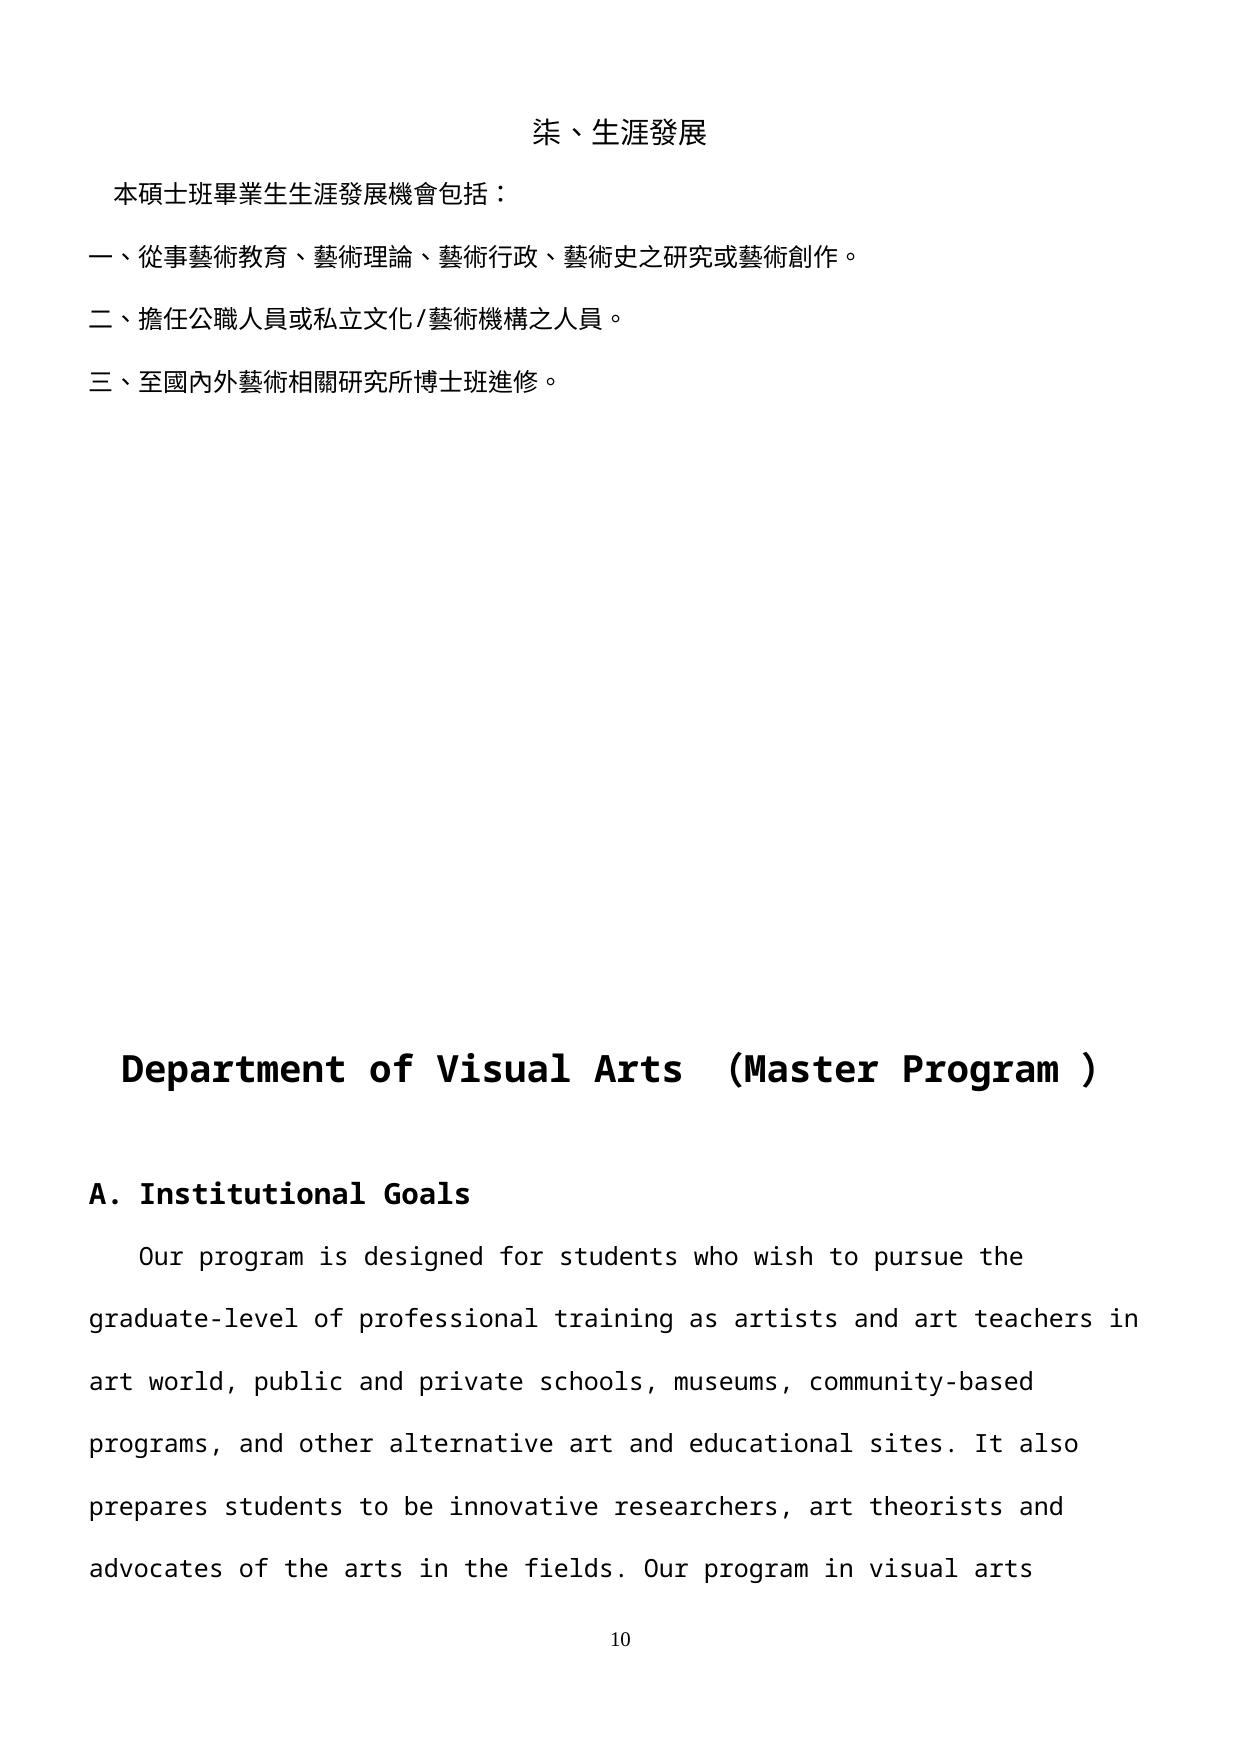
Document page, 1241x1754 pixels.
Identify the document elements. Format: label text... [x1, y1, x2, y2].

text Department of Visual Arts （Master Program ） [89, 1026, 1152, 1089]
list Institutional Goals [89, 1151, 1205, 1214]
text 本碩士班畢業生生涯發展機會包括： [89, 151, 1152, 214]
text 二、擔任公職人員或私立文化/藝術機構之人員。 [89, 276, 1152, 339]
text 一、從事藝術教育、藝術理論、藝術行政、藝術史之研究或藝術創作。 [89, 214, 1152, 276]
text Our program is designed for students who wish to pursue the graduate-level of professional training as artists and art teachers in art world, public and private schools, museums, community-based programs, and other alternative art and educational sites. It also prepares students to be innovative researchers, art theorists and advocates of the arts in the fields. Our program in visual arts [89, 1214, 1149, 1589]
text 柒、生涯發展 [89, 89, 1152, 151]
text 三、至國內外藝術相關研究所博士班進修。 [89, 339, 1152, 401]
